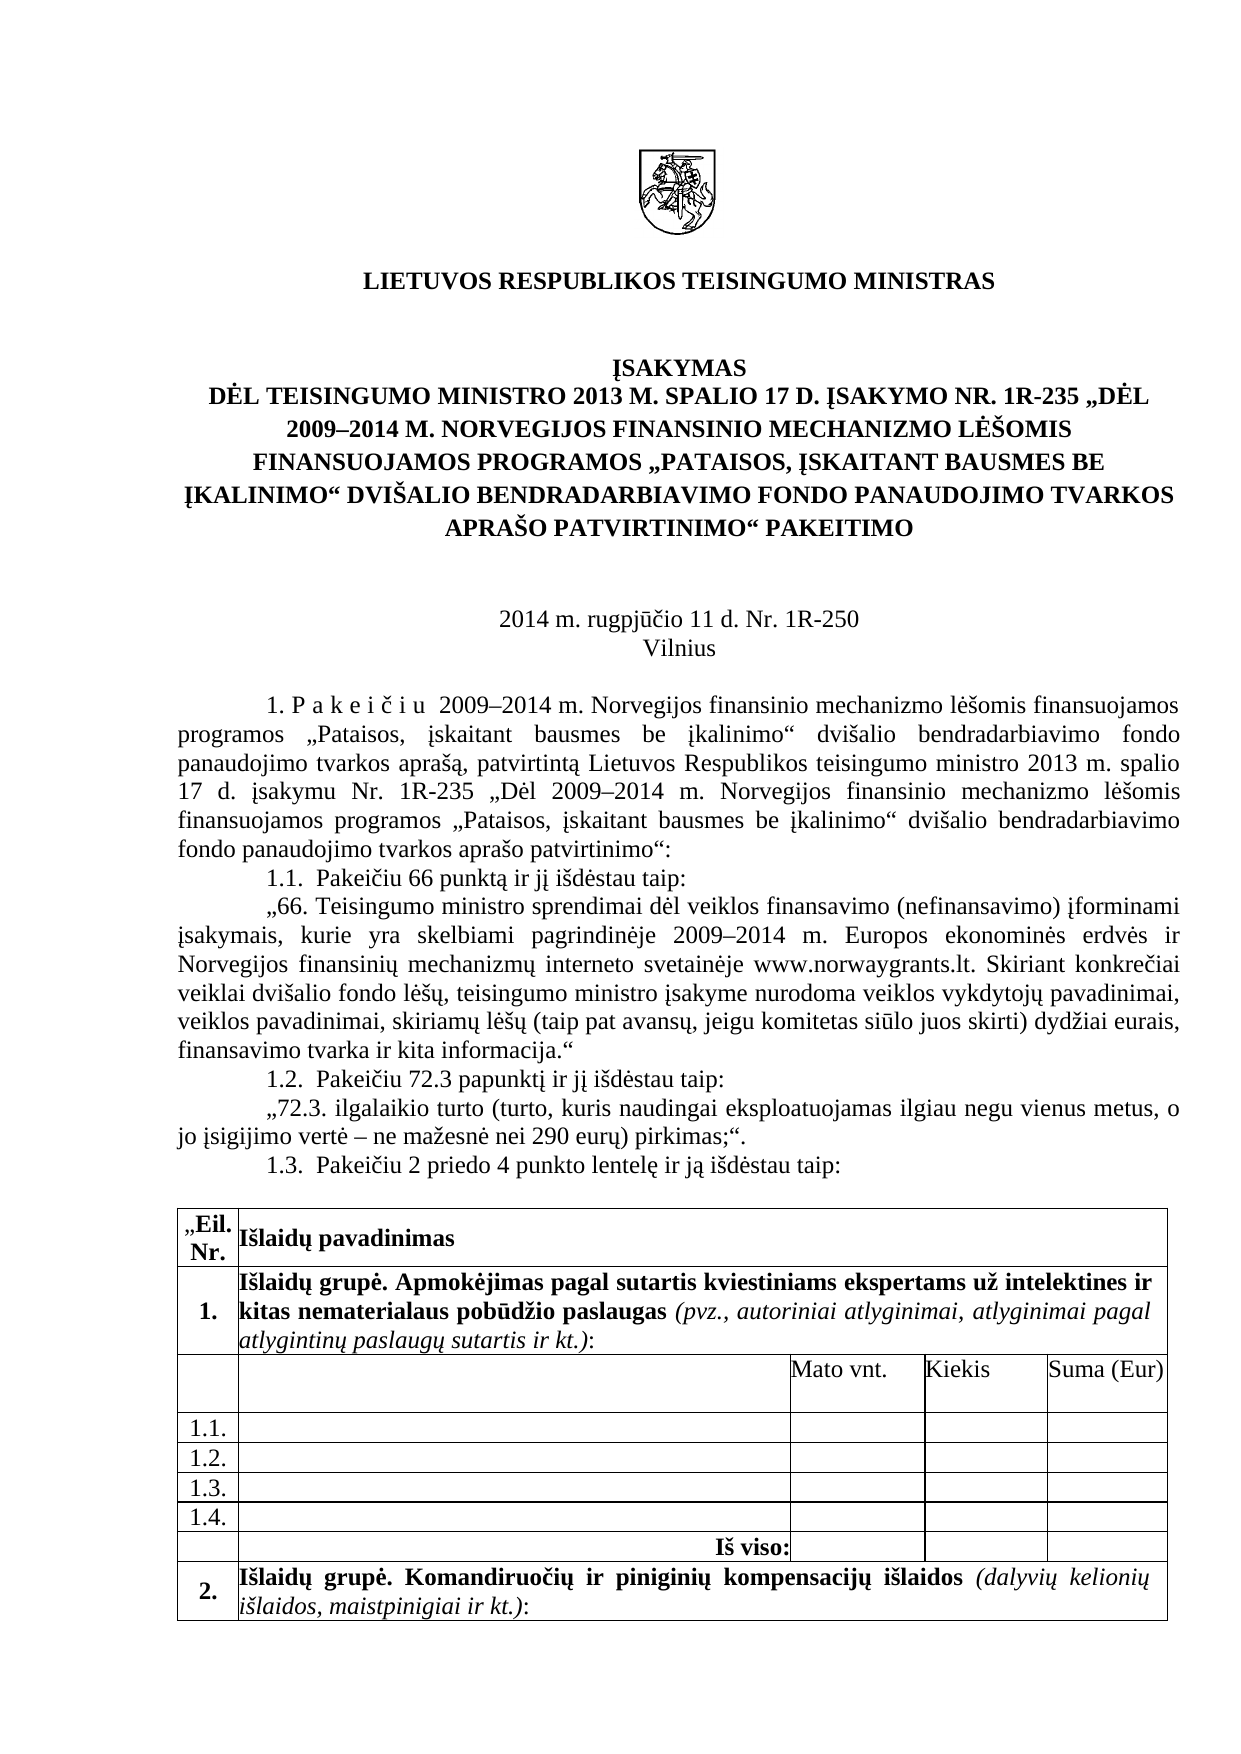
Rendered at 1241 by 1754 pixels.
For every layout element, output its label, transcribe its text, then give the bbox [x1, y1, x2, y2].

table_cell 1.4. [178, 1503, 238, 1531]
text 1.3. Pakeičiu 2 priedo 4 punkto lentelę ir ją išdėstau taip: [266, 1150, 1181, 1179]
table_cell [1048, 1443, 1167, 1472]
table_cell [926, 1503, 1047, 1531]
table_cell Iš viso: [239, 1532, 790, 1561]
table_cell Kiekis [926, 1355, 1047, 1412]
table_cell [239, 1355, 790, 1412]
table_cell [1048, 1503, 1167, 1531]
table_cell [791, 1443, 924, 1472]
table_cell 1.1. [178, 1413, 238, 1442]
table_cell [926, 1443, 1047, 1472]
text ĮSAKYMAS [177, 353, 1181, 381]
table_cell [1048, 1473, 1167, 1501]
table_cell Mato vnt. [791, 1355, 924, 1412]
table_cell [178, 1355, 238, 1412]
table_cell [1048, 1532, 1167, 1561]
text Vilnius [177, 633, 1181, 661]
table_cell [791, 1413, 924, 1442]
table_cell 1.2. [178, 1443, 238, 1472]
table_cell 1.3. [178, 1473, 238, 1501]
table_cell [791, 1503, 924, 1531]
text 1.1. Pakeičiu 66 punktą ir jį išdėstau taip: [266, 863, 1181, 891]
text 2014 m. rugpjūčio 11 d. Nr. 1R-250 [177, 604, 1181, 633]
table_cell [239, 1443, 790, 1472]
table_cell [239, 1413, 790, 1442]
table_cell [926, 1532, 1047, 1561]
table_header „Eil. Nr. [178, 1209, 238, 1266]
table_cell [1048, 1413, 1167, 1442]
table_cell [239, 1473, 790, 1501]
table_cell Suma (Eur) [1048, 1355, 1167, 1412]
table_cell [791, 1473, 924, 1501]
table_cell 2. [178, 1562, 238, 1619]
table_cell [791, 1532, 924, 1561]
table_cell [926, 1413, 1047, 1442]
table_cell [239, 1503, 790, 1531]
table_cell Išlaidų grupė. Komandiruočių ir piniginių kompensacijų išlaidos (dalyvių kelionių išlaidos, maistpinigiai ir kt.): [239, 1562, 1167, 1619]
text „66. Teisingumo ministro sprendimai dėl veiklos finansavimo (nefinansavimo) įforminami įsakymais, kurie yra skelbiami pagrindinėje 2009–2014 m. Europos ekonominės erdvės ir Norvegijos finansinių mechanizmų interneto svetainėje www.norwaygrants.lt. Skiriant konkrečiai veiklai dvišalio fondo lėšų, teisingumo ministro įsakyme nurodoma veiklos vykdytojų pavadinimai, veiklos pavadinimai, skiriamų lėšų (taip pat avansų, jeigu komitetas siūlo juos skirti) dydžiai eurais, finansavimo tvarka ir kita informacija.“ [177, 891, 1181, 1064]
text DĖL TEISINGUMO MINISTRO 2013 M. SPALIO 17 D. ĮSAKYMO NR. 1R-235 „DĖL 2009–2014 M. NORVEGIJOS FINANSINIO MECHANIZMO LĖŠOMIS FINANSUOJAMOS PROGRAMOS „PATAISOS, ĮSKAITANT BAUSMES BE ĮKALINIMO“ DVIŠALIO BENDRADARBIAVIMO FONDO PANAUDOJIMO TVARKOS APRAŠO PATVIRTINIMO“ PAKEITIMO [177, 381, 1181, 542]
table_cell Išlaidų grupė. Apmokėjimas pagal sutartis kviestiniams ekspertams už intelektines ir kitas nematerialaus pobūdžio paslaugas (pvz., autoriniai atlyginimai, atlyginimai pagal atlygintinų paslaugų sutartis ir kt.): [239, 1267, 1167, 1353]
table_cell [926, 1473, 1047, 1501]
text „72.3. ilgalaikio turto (turto, kuris naudingai eksploatuojamas ilgiau negu vienus metus, o jo įsigijimo vertė – ne mažesnė nei 290 eurų) pirkimas;“. [177, 1093, 1181, 1150]
table_header Išlaidų pavadinimas [239, 1209, 1167, 1266]
text LIETUVOS RESPUBLIKOS TEISINGUMO MINISTRas [177, 266, 1181, 295]
table_cell [178, 1532, 238, 1561]
text 1.2. Pakeičiu 72.3 papunktį ir jį išdėstau taip: [266, 1064, 1181, 1093]
table_cell 1. [178, 1267, 238, 1353]
text 1. P a k e i č i u 2009–2014 m. Norvegijos finansinio mechanizmo lėšomis finansuojamos programos „Pataisos, įskaitant bausmes be įkalinimo“ dvišalio bendradarbiavimo fondo panaudojimo tvarkos aprašą, patvirtintą Lietuvos Respublikos teisingumo ministro 2013 m. spalio 17 d. įsakymu Nr. 1R-235 „Dėl 2009–2014 m. Norvegijos finansinio mechanizmo lėšomis finansuojamos programos „Pataisos, įskaitant bausmes be įkalinimo“ dvišalio bendradarbiavimo fondo panaudojimo tvarkos aprašo patvirtinimo“: [177, 690, 1181, 863]
